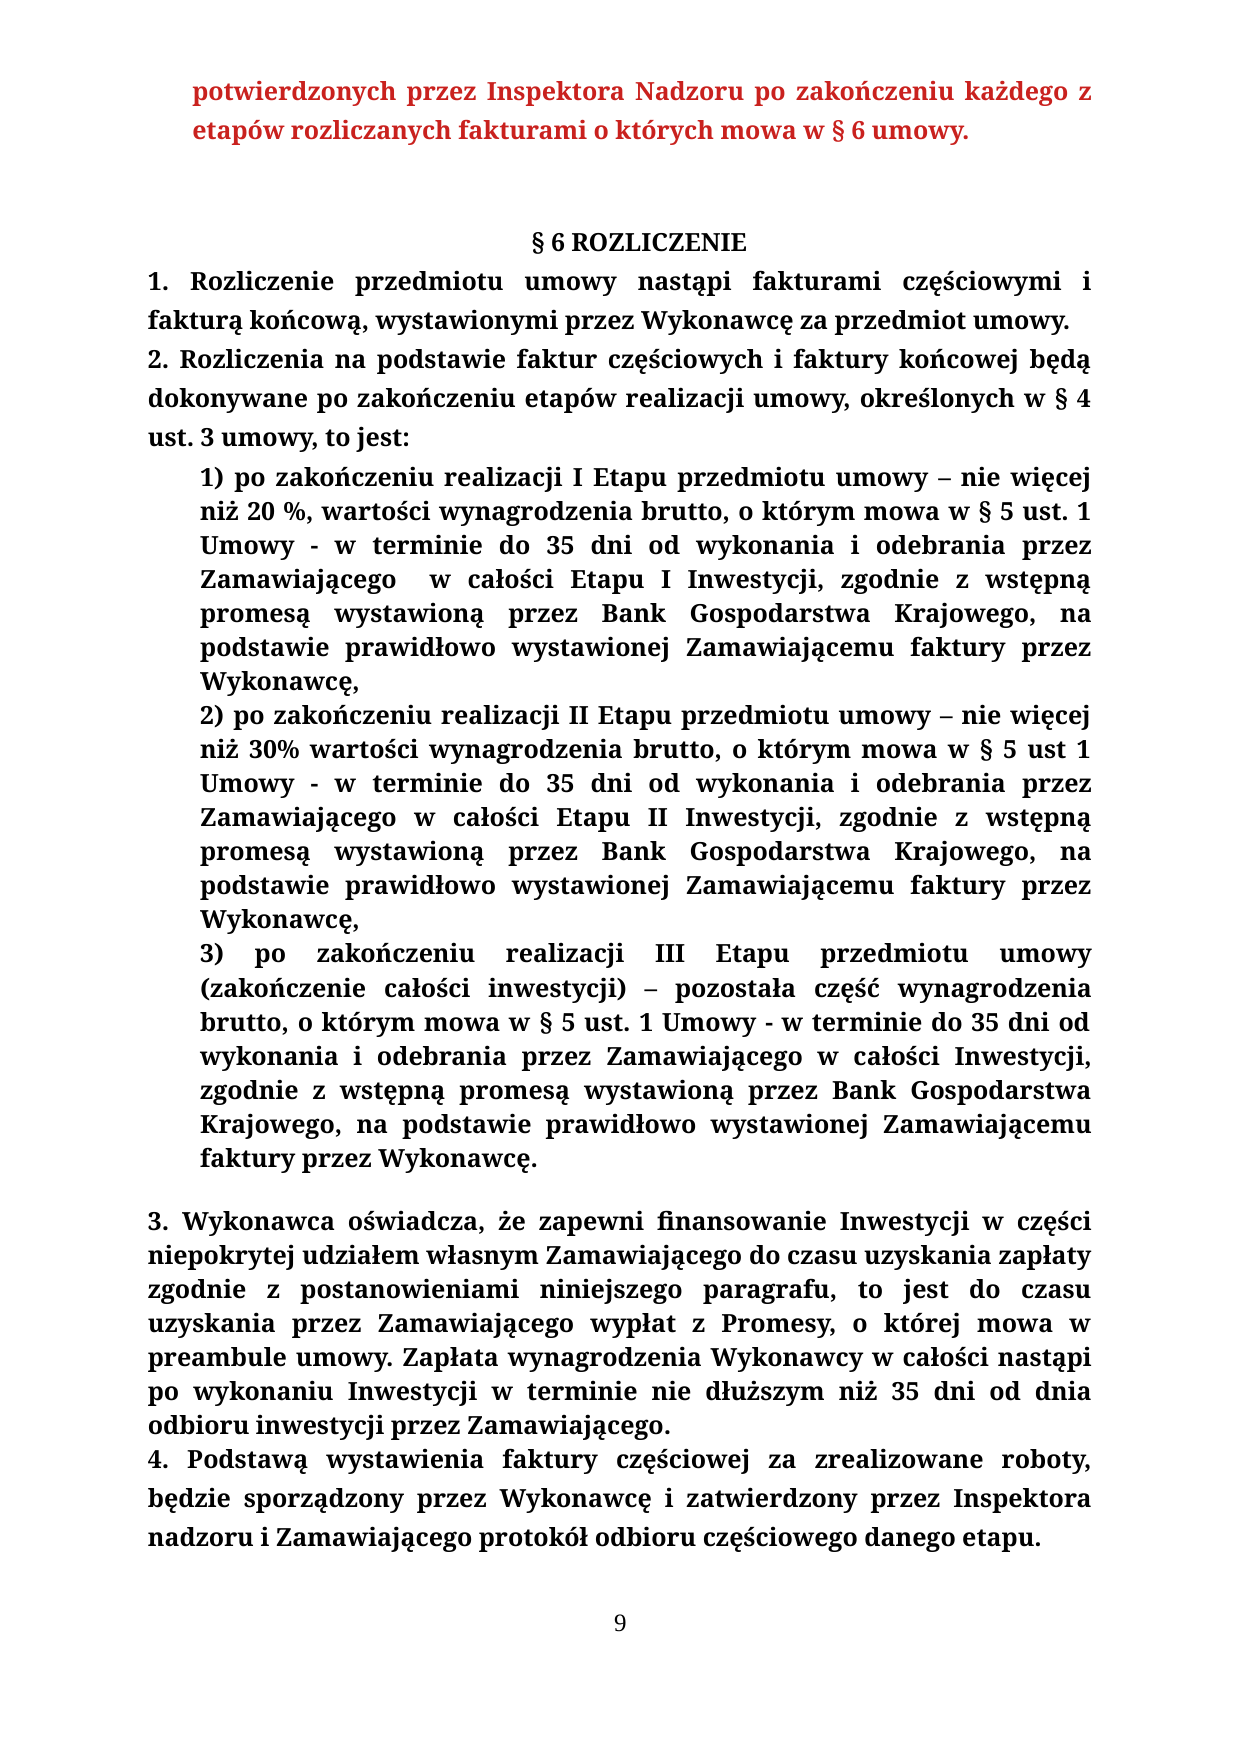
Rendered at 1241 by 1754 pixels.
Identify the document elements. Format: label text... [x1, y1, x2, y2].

text 2. Rozliczenia na podstawie faktur częściowych i faktury końcowej będą dokonywane po zakończeniu etapów realizacji umowy, określonych w § 4 ust. 3 umowy, to jest: [148, 342, 1092, 454]
text 1. Rozliczenie przedmiotu umowy nastąpi fakturami częściowymi i fakturą końcową, wystawionymi przez Wykonawcę za przedmiot umowy. [148, 263, 1092, 337]
text 3. Wykonawca oświadcza, że zapewni finansowanie Inwestycji w części niepokrytej udziałem własnym Zamawiającego do czasu uzyskania zapłaty zgodnie z postanowieniami niniejszego paragrafu, to jest do czasu uzyskania przez Zamawiającego wypłat z Promesy, o której mowa w preambule umowy. Zapłata wynagrodzenia Wykonawcy w całości nastąpi po wykonaniu Inwestycji w terminie nie dłuższym niż 35 dni od dnia odbioru inwestycji przez Zamawiającego. [148, 1203, 1092, 1442]
text 3) po zakończeniu realizacji III Etapu przedmiotu umowy (zakończenie całości inwestycji) – pozostała część wynagrodzenia brutto, o którym mowa w § 5 ust. 1 Umowy - w terminie do 35 dni od wykonania i odebrania przez Zamawiającego w całości Inwestycji, zgodnie z wstępną promesą wystawioną przez Bank Gospodarstwa Krajowego, na podstawie prawidłowo wystawionej Zamawiającemu faktury przez Wykonawcę. [200, 936, 1092, 1174]
text 4. Podstawą wystawienia faktury częściowej za zrealizowane roboty, będzie sporządzony przez Wykonawcę i zatwierdzony przez Inspektora nadzoru i Zamawiającego protokół odbioru częściowego danego etapu. [148, 1442, 1092, 1554]
text § 6 ROZLICZENIE [185, 224, 1092, 258]
text 2) po zakończeniu realizacji II Etapu przedmiotu umowy – nie więcej niż 30% wartości wynagrodzenia brutto, o którym mowa w § 5 ust 1 Umowy - w terminie do 35 dni od wykonania i odebrania przez Zamawiającego w całości Etapu II Inwestycji, zgodnie z wstępną promesą wystawioną przez Bank Gospodarstwa Krajowego, na podstawie prawidłowo wystawionej Zamawiającemu faktury przez Wykonawcę, [200, 698, 1092, 936]
text 1) po zakończeniu realizacji I Etapu przedmiotu umowy – nie więcej niż 20 %, wartości wynagrodzenia brutto, o którym mowa w § 5 ust. 1 Umowy - w terminie do 35 dni od wykonania i odebrania przez Zamawiającego w całości Etapu I Inwestycji, zgodnie z wstępną promesą wystawioną przez Bank Gospodarstwa Krajowego, na podstawie prawidłowo wystawionej Zamawiającemu faktury przez Wykonawcę, [200, 459, 1092, 698]
list potwierdzonych przez Inspektora Nadzoru po zakończeniu każdego z etapów rozliczanych fakturami o których mowa w § 6 umowy. [148, 74, 1092, 147]
